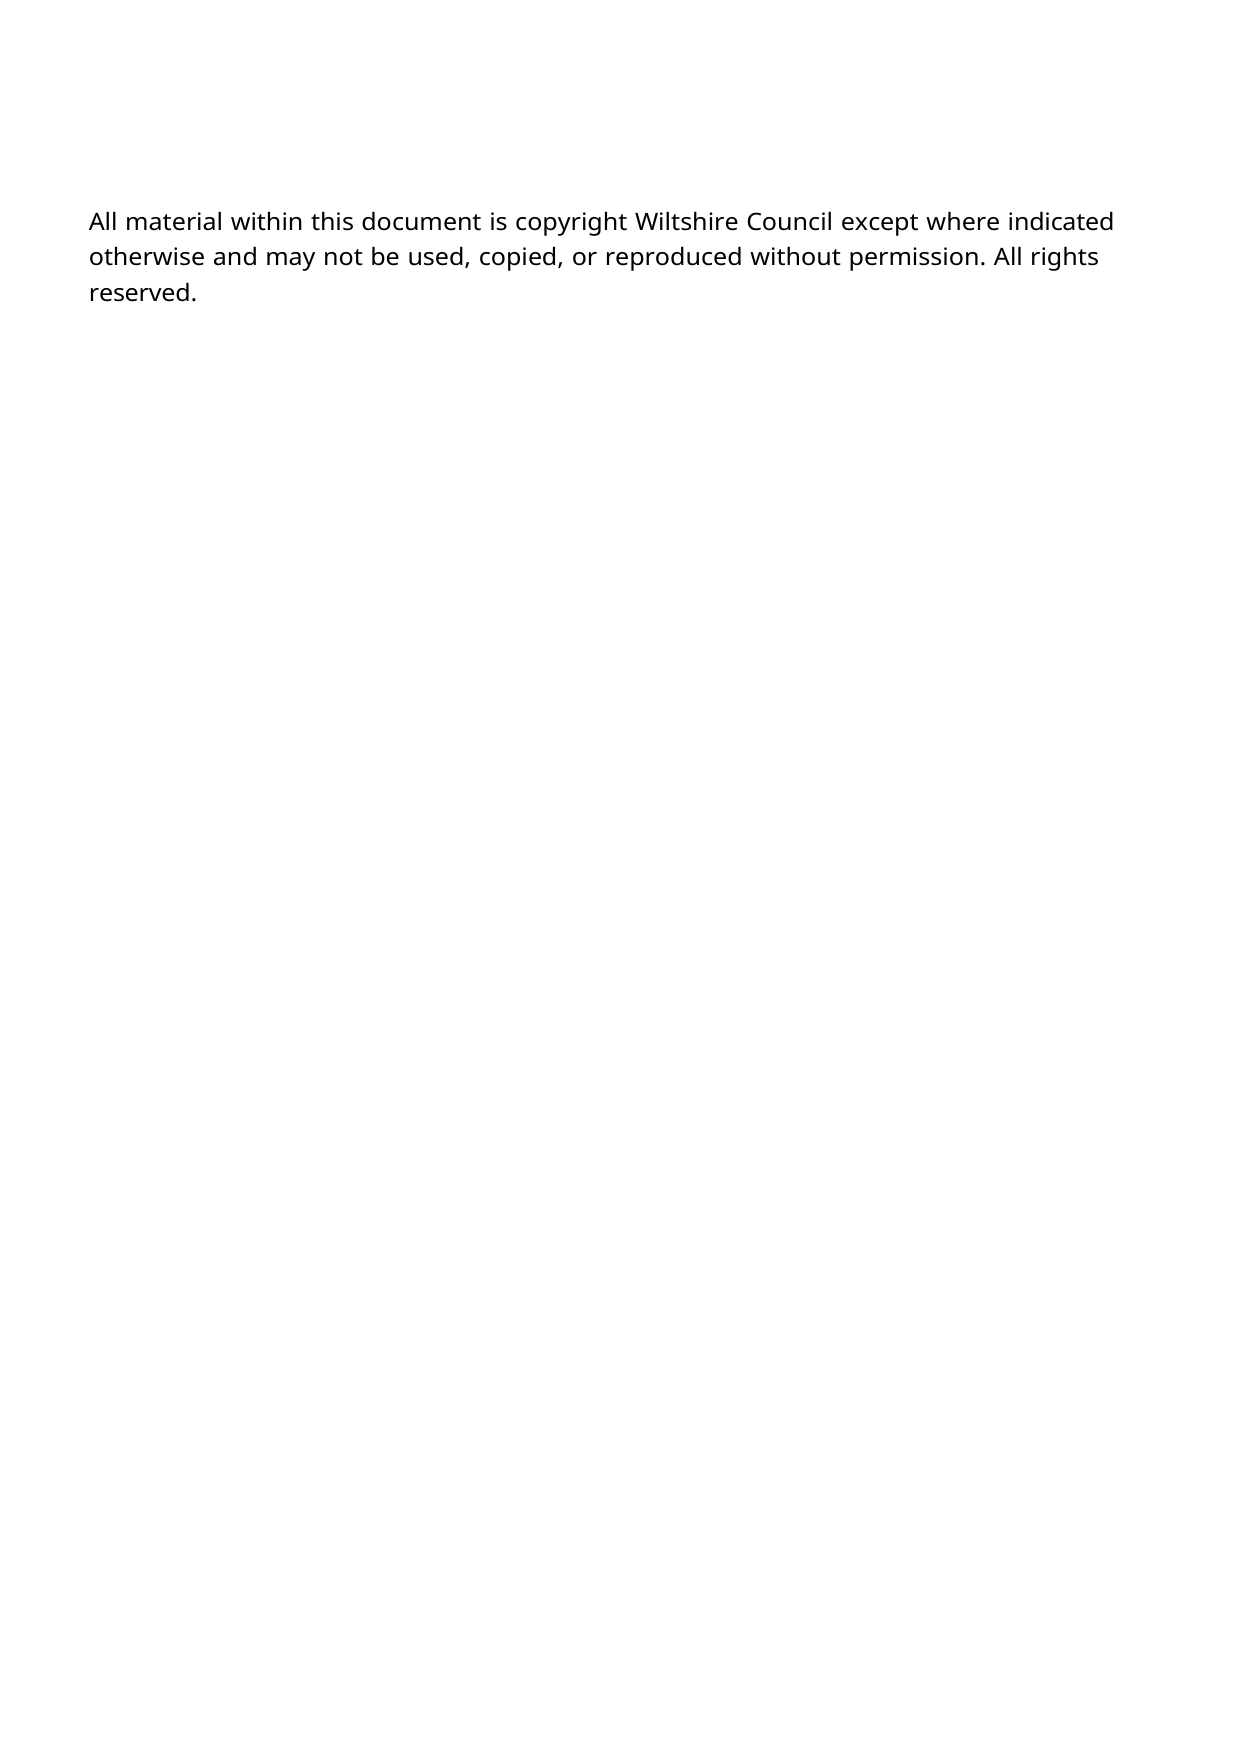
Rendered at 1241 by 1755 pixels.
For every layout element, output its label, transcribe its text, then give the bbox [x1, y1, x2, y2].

text otherwise and may not be used, copied, or reproduced without permission. All rights reserved. [88, 237, 1197, 309]
text All material within this document is copyright Wiltshire Council except where indicated [88, 201, 1197, 237]
